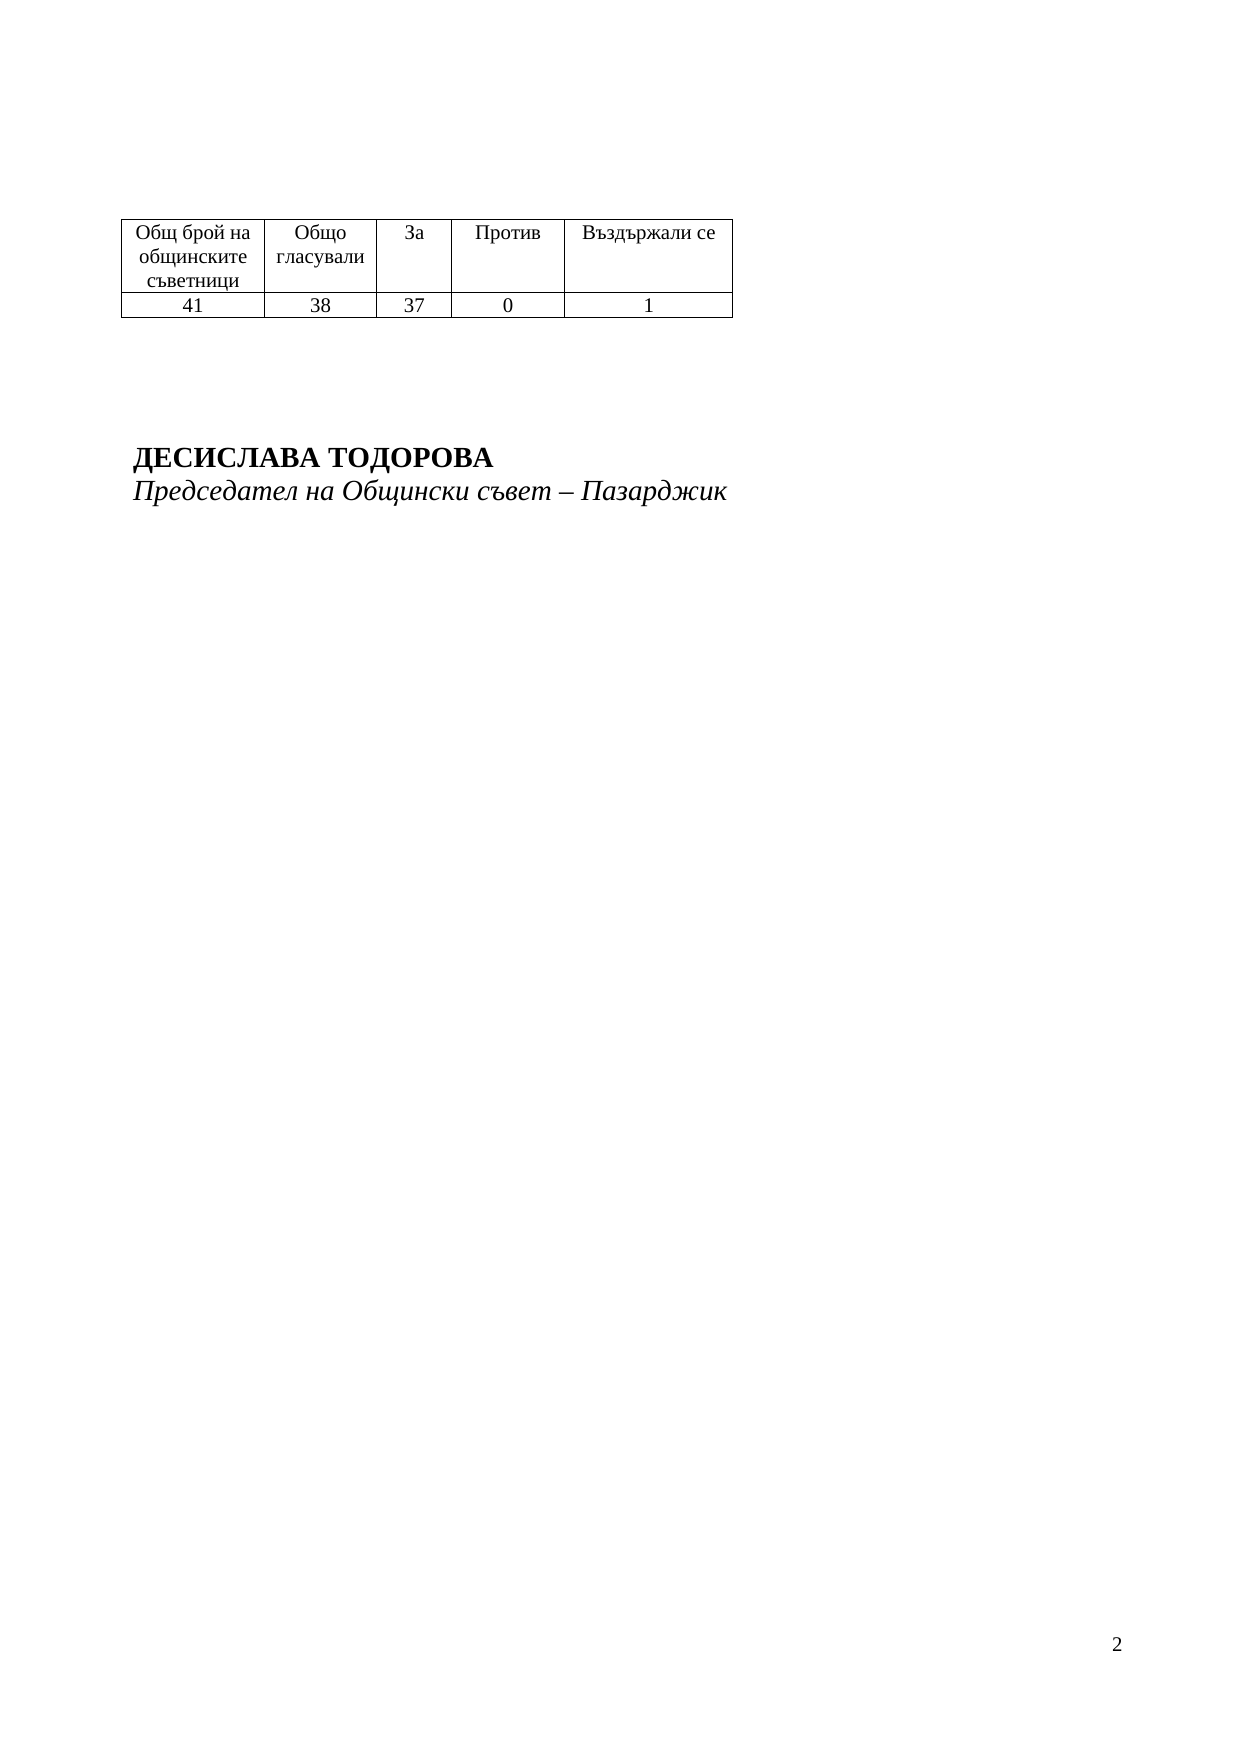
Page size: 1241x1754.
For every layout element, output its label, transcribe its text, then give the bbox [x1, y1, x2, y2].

table_header Против [452, 220, 564, 292]
table_header Общ брой на общинските съветници [122, 220, 264, 292]
table_header Общо гласували [265, 220, 376, 292]
text ДЕСИСЛАВА ТОДОРОВА [133, 440, 1122, 473]
table_header Въздържали се [565, 220, 732, 292]
table_header За [377, 220, 451, 292]
table_cell 37 [377, 293, 451, 317]
table_cell 0 [452, 293, 564, 317]
table_cell 1 [565, 293, 732, 317]
table_cell 41 [122, 293, 264, 317]
table_cell 38 [265, 293, 376, 317]
text Председател на Общински съвет – Пазарджик [133, 473, 1122, 507]
